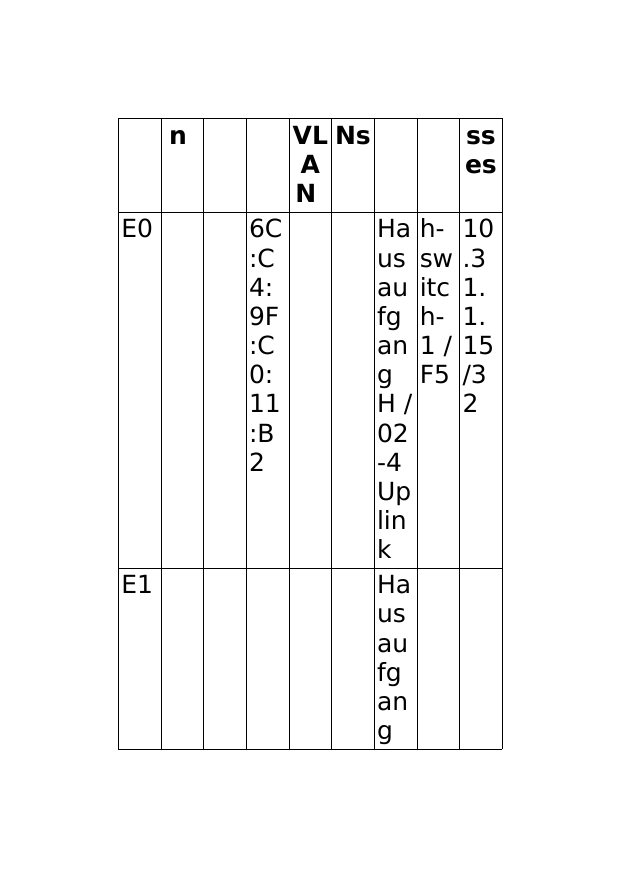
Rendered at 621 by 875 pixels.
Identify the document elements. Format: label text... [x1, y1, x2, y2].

table_header sses [460, 119, 502, 212]
table_cell E0 [119, 213, 161, 567]
table_cell [247, 569, 289, 748]
table_cell Hausaufgang H / 02-4 Uplink [375, 213, 417, 567]
table_header [418, 119, 459, 212]
table_cell E1 [119, 569, 161, 748]
table_cell [204, 213, 246, 567]
table_cell [162, 213, 203, 567]
table_cell [332, 213, 374, 567]
table_header n [162, 119, 203, 212]
table_cell [460, 569, 502, 748]
table_cell [290, 569, 331, 748]
table_cell 10.31.1.15/32 [460, 213, 502, 567]
table_header [119, 119, 161, 212]
table_header Ns [332, 119, 374, 212]
table_cell [204, 569, 246, 748]
table_header [375, 119, 417, 212]
table_cell Hausaufgang [375, 569, 417, 748]
table_cell [290, 213, 331, 567]
table_cell h-switch-1 / F5 [418, 213, 459, 567]
table_header [204, 119, 246, 212]
table_cell [332, 569, 374, 748]
table_header VLAN [290, 119, 331, 212]
table_header [247, 119, 289, 212]
table_cell [418, 569, 459, 748]
table_cell [162, 569, 203, 748]
table_cell 6C:C4:9F:C0:11:B2 [247, 213, 289, 567]
